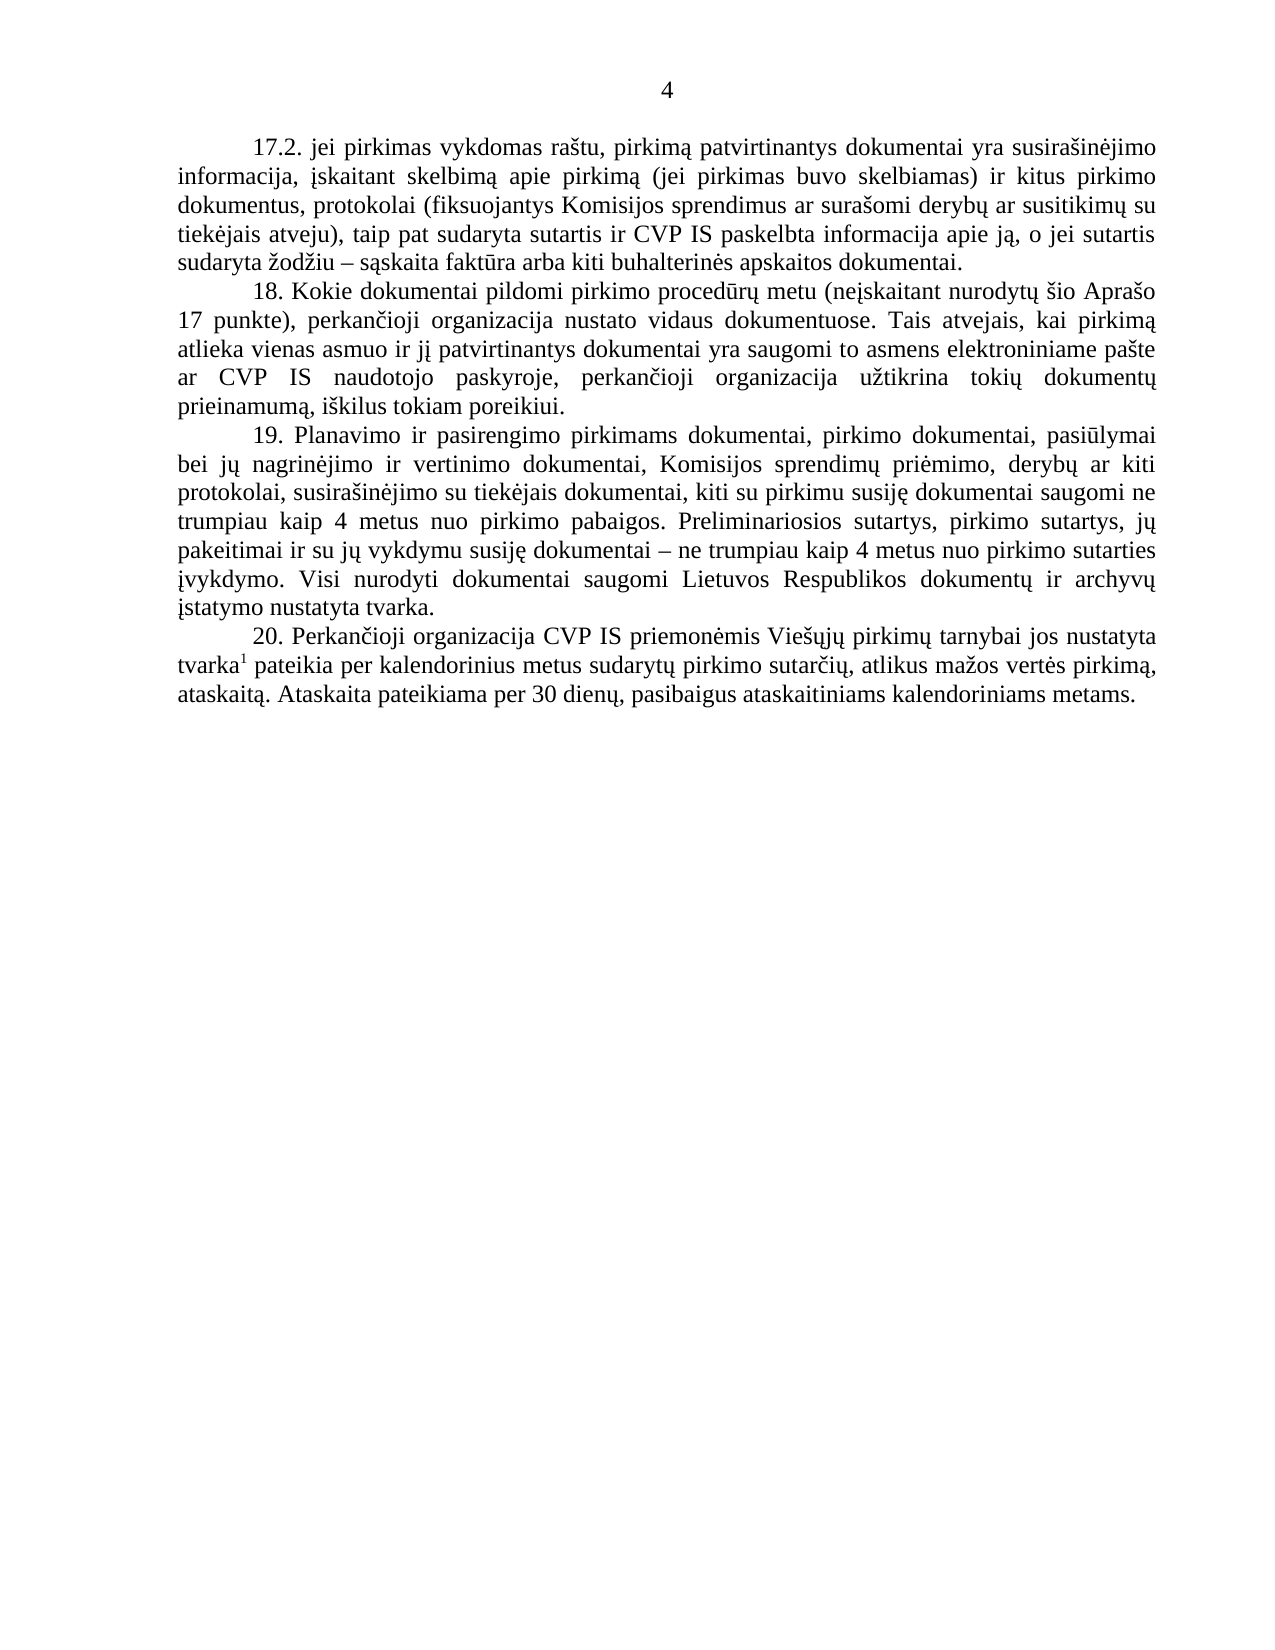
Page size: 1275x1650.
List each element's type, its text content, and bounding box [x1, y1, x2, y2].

text 17.2. jei pirkimas vykdomas raštu, pirkimą patvirtinantys dokumentai yra susirašinėjimo informacija, įskaitant skelbimą apie pirkimą (jei pirkimas buvo skelbiamas) ir kitus pirkimo dokumentus, protokolai (fiksuojantys Komisijos sprendimus ar surašomi derybų ar susitikimų su tiekėjais atveju), taip pat sudaryta sutartis ir CVP IS paskelbta informacija apie ją, o jei sutartis sudaryta žodžiu – sąskaita faktūra arba kiti buhalterinės apskaitos dokumentai. [177, 132, 1157, 276]
text 19. Planavimo ir pasirengimo pirkimams dokumentai, pirkimo dokumentai, pasiūlymai bei jų nagrinėjimo ir vertinimo dokumentai, Komisijos sprendimų priėmimo, derybų ar kiti protokolai, susirašinėjimo su tiekėjais dokumentai, kiti su pirkimu susiję dokumentai saugomi ne trumpiau kaip 4 metus nuo pirkimo pabaigos. Preliminariosios sutartys, pirkimo sutartys, jų pakeitimai ir su jų vykdymu susiję dokumentai – ne trumpiau kaip 4 metus nuo pirkimo sutarties įvykdymo. Visi nurodyti dokumentai saugomi Lietuvos Respublikos dokumentų ir archyvų įstatymo nustatyta tvarka. [177, 420, 1157, 621]
text 18. Kokie dokumentai pildomi pirkimo procedūrų metu (neįskaitant nurodytų šio Aprašo 17 punkte), perkančioji organizacija nustato vidaus dokumentuose. Tais atvejais, kai pirkimą atlieka vienas asmuo ir jį patvirtinantys dokumentai yra saugomi to asmens elektroniniame pašte ar CVP IS naudotojo paskyroje, perkančioji organizacija užtikrina tokių dokumentų prieinamumą, iškilus tokiam poreikiui. [177, 276, 1157, 420]
text 20. Perkančioji organizacija CVP IS priemonėmis Viešųjų pirkimų tarnybai jos nustatyta tvarka pateikia per kalendorinius metus sudarytų pirkimo sutarčių, atlikus mažos vertės pirkimą, ataskaitą. Ataskaita pateikiama per 30 dienų, pasibaigus ataskaitiniams kalendoriniams metams. [177, 621, 1157, 707]
